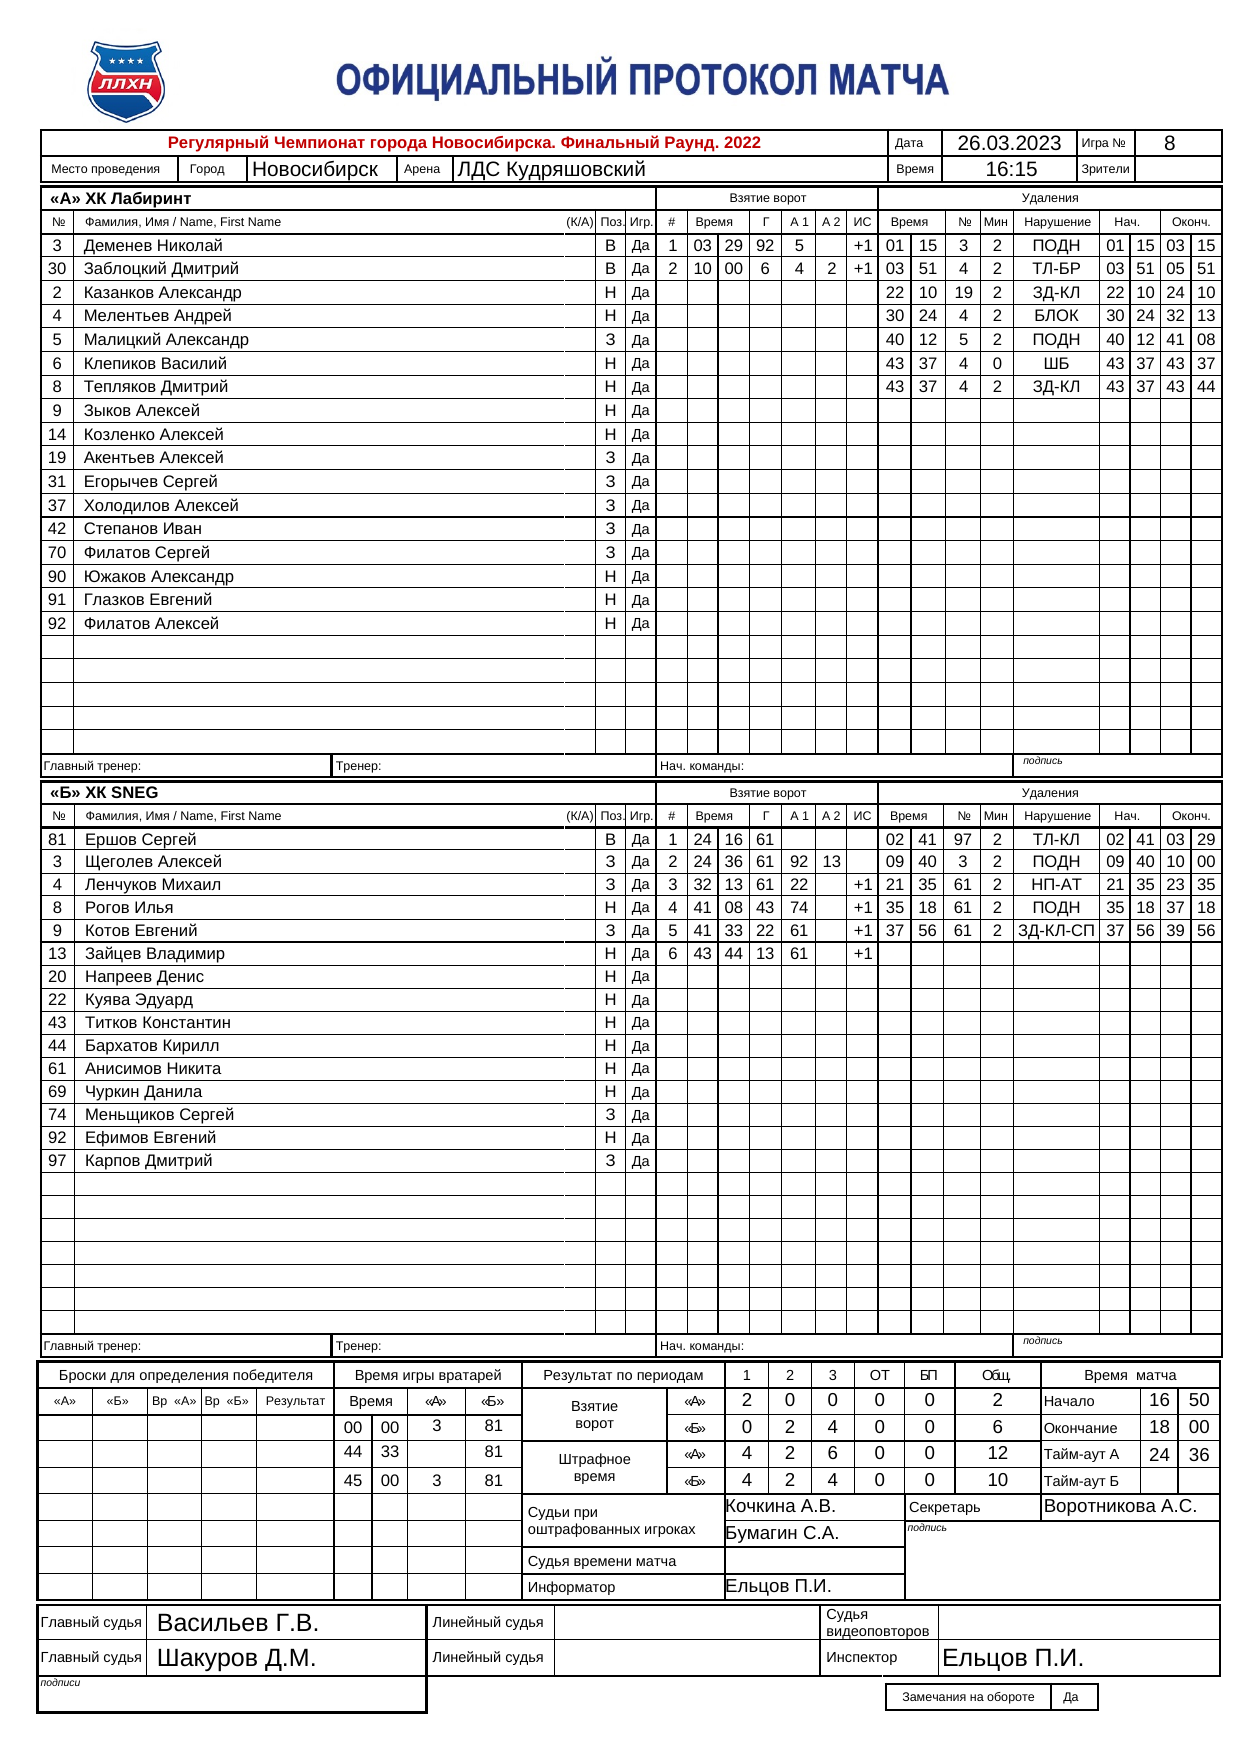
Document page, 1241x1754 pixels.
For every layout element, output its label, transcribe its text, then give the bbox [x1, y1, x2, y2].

table_cell БЛОК [1014, 305, 1099, 327]
table_cell [373, 1494, 407, 1520]
table_cell [657, 518, 687, 540]
table_cell 43 [879, 376, 910, 398]
table_cell [912, 1012, 943, 1033]
table_cell Н [596, 588, 625, 611]
table_cell 2 [981, 874, 1013, 895]
table_cell [657, 1012, 687, 1033]
table_cell [750, 989, 781, 1011]
table_cell [565, 1012, 595, 1033]
table_cell [847, 612, 877, 634]
table_cell [750, 683, 781, 706]
table_cell [782, 518, 815, 540]
table_cell 92 [42, 612, 73, 634]
table_header «А» ХК Лабиринт [42, 188, 655, 209]
table_cell [782, 1150, 815, 1172]
table_cell [39, 1441, 92, 1467]
table_cell 4 [782, 257, 815, 280]
table_cell Ершов Сергей [75, 829, 564, 849]
table_cell [657, 1242, 687, 1264]
table_cell [879, 588, 910, 611]
table_cell ЗД-КЛ [1014, 376, 1099, 398]
table_header Дата [889, 131, 941, 155]
table_cell [912, 1219, 943, 1241]
table_cell Н [596, 399, 625, 422]
table_cell [657, 1219, 687, 1241]
table_cell [1014, 989, 1099, 1011]
table_cell [1192, 1127, 1221, 1149]
table_cell [1192, 1219, 1221, 1241]
table_cell Да [626, 235, 655, 256]
table_cell [1100, 1265, 1129, 1287]
table_cell [879, 446, 910, 469]
table_cell [1100, 943, 1129, 964]
table_cell [750, 328, 781, 351]
table_cell [847, 328, 877, 351]
table_cell [626, 636, 655, 658]
table_cell [946, 518, 980, 540]
table_cell [1131, 1127, 1160, 1149]
table_cell [782, 1265, 815, 1287]
table_cell [981, 1219, 1013, 1241]
table_cell [816, 399, 846, 422]
table_cell [257, 1547, 333, 1573]
table_cell [688, 470, 717, 493]
table_cell [912, 399, 945, 422]
table_cell 44 [42, 1035, 74, 1057]
table_cell [39, 1416, 92, 1440]
table_cell [782, 1196, 815, 1218]
table_cell [1131, 1288, 1160, 1310]
table_cell 35 [912, 874, 943, 895]
table_cell [1161, 636, 1190, 658]
table_cell 19 [42, 446, 73, 469]
table_cell 61 [42, 1058, 74, 1079]
table_cell 3 [42, 235, 73, 256]
table_cell [1100, 399, 1129, 422]
table_cell З [596, 1104, 625, 1126]
table_cell [847, 376, 877, 398]
table_cell [816, 874, 846, 895]
table_cell [42, 1196, 74, 1218]
table_cell [688, 1104, 717, 1126]
table_cell 15 [1192, 235, 1221, 256]
table_cell подпись [1014, 1335, 1221, 1356]
table_cell Главный судья [39, 1640, 146, 1675]
table_cell [912, 588, 945, 611]
table_cell [981, 1265, 1013, 1287]
table_cell 5 [946, 328, 980, 351]
table_cell 10 [956, 1468, 1040, 1493]
table_cell [688, 1150, 717, 1172]
table_cell [688, 1242, 717, 1264]
table_cell Судья времени матча [523, 1548, 724, 1573]
table_cell [1131, 1081, 1160, 1103]
table_cell [946, 659, 980, 682]
table_cell [719, 1288, 749, 1310]
table_cell [428, 1677, 882, 1711]
table_cell 22 [879, 281, 910, 303]
table_cell 03 [688, 235, 717, 256]
table_cell [596, 1242, 625, 1264]
table_cell [1131, 966, 1160, 987]
table_cell [944, 1058, 980, 1079]
table_cell [202, 1574, 256, 1599]
table_cell [782, 446, 815, 469]
table_cell [626, 1288, 655, 1310]
table_header «Б» ХК SNEG [42, 783, 655, 803]
table_cell # [657, 211, 687, 233]
table_cell Да [626, 470, 655, 493]
table_cell Информатор [523, 1575, 724, 1599]
table_cell Да [626, 257, 655, 280]
table_cell Оконч. [1161, 805, 1221, 826]
table_cell [1192, 1058, 1221, 1079]
table_cell 30 [42, 257, 73, 280]
table_cell [1192, 730, 1221, 753]
table_cell Линейный судья [428, 1640, 554, 1675]
table_cell 92 [42, 1127, 74, 1149]
table_cell «А» [668, 1389, 724, 1413]
table_cell 03 [1100, 257, 1129, 280]
table_cell [879, 1104, 910, 1126]
table_cell Н [596, 281, 625, 303]
table_cell [816, 730, 846, 753]
table_cell [750, 494, 781, 516]
table_cell 0 [726, 1415, 768, 1440]
table_cell 0 [905, 1415, 954, 1440]
table_header Взятие ворот [657, 188, 877, 209]
table_cell ИС [847, 805, 877, 826]
table_cell [719, 1081, 749, 1103]
table_cell [1014, 518, 1099, 540]
table_cell [1131, 683, 1160, 706]
table_cell [565, 1127, 595, 1149]
table_cell «Б» [93, 1389, 147, 1413]
table_cell [657, 470, 687, 493]
table_cell 32 [688, 874, 717, 895]
table_cell [657, 446, 687, 469]
table_cell [75, 1265, 564, 1287]
table_cell [657, 1127, 687, 1149]
table_cell [657, 966, 687, 987]
table_cell [946, 399, 980, 422]
table_cell Да [626, 1104, 655, 1126]
table_cell [565, 707, 595, 729]
table_header Результат по периодам [523, 1363, 724, 1387]
table_cell [1131, 707, 1160, 729]
table_cell Рогов Илья [75, 896, 564, 918]
table_cell [1014, 636, 1099, 658]
table_cell [939, 1606, 1219, 1639]
table_cell [816, 541, 846, 564]
table_cell [1192, 541, 1221, 564]
table_cell [1100, 683, 1129, 706]
table_cell [847, 989, 877, 1011]
table_cell [1192, 1242, 1221, 1264]
table_cell [847, 305, 877, 327]
table_cell 10 [912, 281, 945, 303]
table_cell 44 [335, 1441, 371, 1467]
table_cell [946, 446, 980, 469]
table_cell [1014, 423, 1099, 445]
table_cell «Б» [668, 1415, 724, 1440]
table_cell [750, 588, 781, 611]
table_cell [816, 1081, 846, 1103]
table_cell 9 [42, 920, 74, 941]
table_cell [847, 1127, 877, 1149]
table_cell [879, 1058, 910, 1079]
table_cell 21 [879, 874, 910, 895]
table_cell Тренер: [333, 1335, 655, 1356]
table_cell Г [750, 211, 781, 233]
table_cell [782, 683, 815, 706]
table_cell [626, 730, 655, 753]
table_cell [847, 659, 877, 682]
table_cell Нарушение [1014, 211, 1099, 233]
table_cell [555, 1606, 819, 1639]
table_cell 45 [335, 1468, 371, 1493]
table_cell Титков Константин [75, 1012, 564, 1033]
table_cell Нач. команды: [657, 1335, 1012, 1356]
table_cell Казанков Александр [74, 281, 564, 303]
table_cell [1014, 1311, 1099, 1333]
table_cell 32 [1161, 305, 1190, 327]
table_cell Время [879, 211, 945, 233]
table_cell [657, 612, 687, 634]
table_cell [1192, 612, 1221, 634]
table_cell № [42, 805, 74, 826]
table_cell [981, 612, 1013, 634]
table_cell Город [179, 157, 246, 181]
table_cell [879, 1196, 910, 1218]
table_cell В [596, 235, 625, 256]
table_cell А 2 [816, 211, 846, 233]
table_cell 33 [373, 1441, 407, 1467]
table_cell Карпов Дмитрий [75, 1150, 564, 1172]
table_cell 69 [42, 1081, 74, 1103]
table_cell [879, 659, 910, 682]
table_cell [1014, 470, 1099, 493]
table_cell Степанов Иван [74, 518, 564, 540]
table_cell 01 [1100, 235, 1129, 256]
table_cell Васильев Г.В. [147, 1606, 425, 1639]
table_cell [719, 423, 749, 445]
table_cell [1131, 1265, 1160, 1287]
table_cell [42, 636, 73, 658]
table_cell [1192, 470, 1221, 493]
table_cell [1131, 636, 1160, 658]
table_cell +1 [847, 896, 877, 918]
table_cell З [596, 541, 625, 564]
table_cell 18 [1141, 1415, 1177, 1440]
table_cell [1100, 1058, 1129, 1079]
table_cell [466, 1574, 521, 1599]
table_cell 43 [1161, 376, 1190, 398]
table_cell [912, 1127, 943, 1149]
table_cell [626, 659, 655, 682]
table_cell [688, 305, 717, 327]
table_cell [1192, 423, 1221, 445]
table_cell Шакуров Д.М. [147, 1640, 425, 1675]
table_cell 61 [782, 943, 815, 964]
table_cell 40 [879, 328, 910, 351]
table_cell [750, 1242, 781, 1264]
table_cell Игр. [626, 805, 655, 826]
table_cell [688, 588, 717, 611]
table_cell [657, 541, 687, 564]
table_cell [782, 328, 815, 351]
table_cell [1100, 518, 1129, 540]
table_cell [657, 328, 687, 351]
table_cell [1161, 518, 1190, 540]
table_cell [42, 730, 73, 753]
table_cell [408, 1441, 465, 1467]
table_cell ШБ [1014, 352, 1099, 374]
table_cell [1131, 943, 1160, 964]
table_cell [719, 399, 749, 422]
table_cell [912, 636, 945, 658]
table_cell [75, 1288, 564, 1310]
table_cell [1192, 683, 1221, 706]
table_cell [750, 423, 781, 445]
table_cell [657, 1081, 687, 1103]
table_cell 16:15 [943, 157, 1076, 181]
table_cell [816, 659, 846, 682]
table_cell 56 [912, 920, 943, 941]
table_cell [1100, 494, 1129, 516]
table_cell [816, 1173, 846, 1195]
table_cell [1131, 1104, 1160, 1126]
table_cell «А» [408, 1389, 465, 1413]
table_cell [688, 1035, 717, 1057]
table_cell [1014, 612, 1099, 634]
table_cell Глазков Евгений [74, 588, 564, 611]
table_cell [782, 423, 815, 445]
table_cell 01 [879, 235, 910, 256]
table_cell ПОДН [1014, 850, 1099, 872]
table_cell [912, 1173, 943, 1195]
table_cell [1161, 541, 1190, 564]
table_cell 41 [912, 829, 943, 849]
table_header Броски для определения победителя [39, 1363, 333, 1387]
table_cell 2 [981, 850, 1013, 872]
table_cell [74, 636, 564, 658]
table_cell 36 [1179, 1441, 1219, 1467]
table_cell Да [626, 423, 655, 445]
table_cell [688, 565, 717, 587]
table_cell Секретарь [906, 1495, 1040, 1520]
table_cell 0 [905, 1389, 954, 1413]
table_cell 44 [719, 943, 749, 964]
table_cell [1014, 730, 1099, 753]
table_cell [565, 1035, 595, 1057]
table_cell [912, 1058, 943, 1079]
table_cell 4 [946, 376, 980, 398]
table_cell [912, 1242, 943, 1264]
table_cell Да [626, 352, 655, 374]
table_cell [816, 683, 846, 706]
table_cell [750, 1104, 781, 1126]
table_cell [847, 1150, 877, 1172]
table_cell [1161, 966, 1190, 987]
table_cell [750, 1127, 781, 1149]
table_cell [565, 399, 595, 422]
table_cell [565, 1288, 595, 1310]
table_cell А 2 [816, 805, 846, 826]
table_cell 36 [719, 850, 749, 872]
table_cell [1161, 730, 1190, 753]
table_cell Да [626, 446, 655, 469]
table_cell [816, 989, 846, 1011]
table_cell Игр. [626, 211, 655, 233]
table_cell [565, 683, 595, 706]
table_cell [626, 683, 655, 706]
table_cell Да [626, 518, 655, 540]
table_cell [981, 966, 1013, 987]
table_cell 2 [956, 1389, 1040, 1413]
table_cell [719, 470, 749, 493]
table_cell [1100, 989, 1129, 1011]
table_cell [847, 541, 877, 564]
table_cell [847, 730, 877, 753]
table_cell 56 [1192, 920, 1221, 941]
table_cell [879, 966, 910, 987]
table_cell [750, 1196, 781, 1218]
table_cell [912, 518, 945, 540]
table_cell +1 [847, 257, 877, 280]
table_cell +1 [847, 920, 877, 941]
table_cell [944, 1012, 980, 1033]
table_cell [981, 1311, 1013, 1333]
table_cell Филатов Сергей [74, 541, 564, 564]
table_cell «А» [668, 1442, 724, 1467]
table_cell 81 [466, 1441, 521, 1467]
table_cell [750, 707, 781, 729]
table_cell З [596, 328, 625, 351]
table_cell [879, 1012, 910, 1033]
table_cell З [596, 1150, 625, 1172]
table_cell [719, 1104, 749, 1126]
table_cell [719, 730, 749, 753]
table_cell НП-АТ [1014, 874, 1099, 895]
table_cell 08 [1192, 328, 1221, 351]
table_cell [1192, 707, 1221, 729]
table_cell [981, 541, 1013, 564]
table_cell 29 [719, 235, 749, 256]
table_cell [657, 1311, 687, 1333]
table_cell 5 [42, 328, 73, 351]
table_cell 43 [879, 352, 910, 374]
table_cell 61 [944, 920, 980, 941]
table_cell [782, 1127, 815, 1149]
table_cell 23 [1161, 874, 1190, 895]
table_header Удаления [879, 188, 1221, 209]
table_cell [257, 1521, 333, 1546]
table_cell [847, 850, 877, 872]
table_cell ТЛ-КЛ [1014, 829, 1099, 849]
table_cell [1014, 1173, 1099, 1195]
table_cell [1131, 588, 1160, 611]
table_cell Н [596, 565, 625, 587]
table_cell 61 [750, 874, 781, 895]
table_cell [912, 707, 945, 729]
table_cell [719, 328, 749, 351]
table_cell [750, 399, 781, 422]
table_cell [1161, 446, 1190, 469]
table_cell [1161, 1058, 1190, 1079]
table_cell [565, 518, 595, 540]
table_cell [816, 1104, 846, 1126]
table_cell [1014, 1242, 1099, 1264]
table_cell 61 [944, 896, 980, 918]
table_cell 0 [855, 1415, 904, 1440]
table_cell 00 [373, 1468, 407, 1493]
table_cell [688, 399, 717, 422]
table_cell [944, 1196, 980, 1218]
table_cell 6 [657, 943, 687, 964]
table_cell Меньщиков Сергей [75, 1104, 564, 1126]
table_cell [93, 1441, 147, 1467]
table_cell [565, 966, 595, 987]
table_cell 20 [42, 966, 74, 987]
table_cell 24 [1141, 1441, 1177, 1467]
table_header БП [905, 1363, 954, 1387]
table_cell 3 [408, 1468, 465, 1493]
table_cell [1131, 423, 1160, 445]
table_cell [719, 1265, 749, 1287]
table_cell [1014, 446, 1099, 469]
table_cell [1161, 1265, 1190, 1287]
table_cell [1192, 494, 1221, 516]
table_cell [981, 1104, 1013, 1126]
table_cell 6 [956, 1415, 1040, 1440]
table_cell 31 [42, 470, 73, 493]
table_cell Котов Евгений [75, 920, 564, 941]
table_cell [944, 1311, 980, 1333]
table_cell 6 [812, 1442, 854, 1467]
table_cell [782, 281, 815, 303]
table_cell З [596, 494, 625, 516]
table_cell [782, 612, 815, 634]
table_cell [782, 966, 815, 987]
table_cell [750, 1311, 781, 1333]
table_cell 61 [782, 920, 815, 941]
table_cell [202, 1441, 256, 1467]
table_cell [148, 1521, 201, 1546]
table_cell 9 [42, 399, 73, 422]
table_cell [719, 683, 749, 706]
table_cell 18 [1192, 896, 1221, 918]
table_cell [946, 588, 980, 611]
table_cell Да [626, 541, 655, 564]
table_cell [879, 1081, 910, 1103]
table_cell [782, 1035, 815, 1057]
table_cell [750, 1288, 781, 1310]
table_cell Да [626, 896, 655, 918]
table_cell 21 [1100, 874, 1129, 895]
table_header 3 [812, 1363, 854, 1387]
table_cell 00 [719, 257, 749, 280]
table_cell 2 [981, 829, 1013, 849]
table_cell 22 [1100, 281, 1129, 303]
table_cell [981, 1173, 1013, 1195]
table_cell [39, 1547, 92, 1573]
table_cell 3 [408, 1416, 465, 1440]
table_cell [1192, 1081, 1221, 1103]
table_cell 2 [726, 1389, 768, 1413]
table_cell Да [626, 966, 655, 987]
table_cell [719, 305, 749, 327]
table_cell [93, 1547, 147, 1573]
table_cell [981, 518, 1013, 540]
table_cell Н [596, 1127, 625, 1149]
table_cell Г [750, 805, 781, 826]
table_cell (К/А) [565, 805, 595, 826]
table_cell [946, 730, 980, 753]
table_cell Вр «Б» [202, 1389, 256, 1413]
table_cell [1161, 470, 1190, 493]
table_cell [816, 636, 846, 658]
table_cell [596, 683, 625, 706]
table_cell [1161, 1196, 1190, 1218]
table_cell [565, 446, 595, 469]
table_cell [981, 1288, 1013, 1310]
table_cell [1014, 1265, 1099, 1287]
table_cell № [42, 211, 73, 233]
table_cell Заблоцкий Дмитрий [74, 257, 564, 280]
table_cell А 1 [782, 211, 815, 233]
table_cell [816, 612, 846, 634]
table_cell [408, 1494, 465, 1520]
table_cell [944, 989, 980, 1011]
table_cell 1 [657, 235, 687, 256]
table_cell [1014, 1081, 1099, 1103]
table_cell [879, 612, 910, 634]
table_header 26.03.2023 [943, 131, 1076, 155]
table_cell 19 [946, 281, 980, 303]
table_cell Н [596, 966, 625, 987]
table_cell [1131, 1150, 1160, 1172]
table_cell Да [626, 376, 655, 398]
table_cell 0 [855, 1468, 904, 1493]
table_cell [74, 683, 564, 706]
table_cell Тайм-аут А [1042, 1441, 1140, 1467]
table_cell [93, 1521, 147, 1546]
table_cell Тайм-аут Б [1042, 1468, 1140, 1493]
table_cell [847, 588, 877, 611]
table_cell [1136, 157, 1221, 181]
table_cell [1014, 1150, 1099, 1172]
table_cell Деменев Николай [74, 235, 564, 256]
table_cell [782, 1242, 815, 1264]
table_cell Линейный судья [428, 1606, 554, 1639]
table_cell [782, 707, 815, 729]
table_cell [879, 423, 910, 445]
table_cell 16 [1141, 1389, 1177, 1413]
table_cell [750, 518, 781, 540]
table_cell [912, 612, 945, 634]
table_cell [816, 966, 846, 987]
table_cell [1131, 659, 1160, 682]
table_cell [1131, 494, 1160, 516]
table_cell [93, 1494, 147, 1520]
table_cell 41 [688, 896, 717, 918]
table_cell [1100, 1081, 1129, 1103]
table_cell Н [596, 612, 625, 634]
table_cell 4 [946, 305, 980, 327]
table_cell [657, 659, 687, 682]
table_cell [981, 470, 1013, 493]
table_cell 4 [726, 1468, 768, 1493]
table_cell [1014, 659, 1099, 682]
table_cell [565, 1311, 595, 1333]
table_cell [657, 1288, 687, 1310]
table_cell [782, 494, 815, 516]
table_cell [912, 541, 945, 564]
table_cell [847, 829, 877, 849]
table_cell [74, 730, 564, 753]
table_cell [1192, 966, 1221, 987]
table_cell [565, 829, 595, 849]
table_cell [1161, 565, 1190, 587]
table_cell Да [626, 565, 655, 587]
table_cell [596, 730, 625, 753]
table_cell [946, 636, 980, 658]
table_cell Ефимов Евгений [75, 1127, 564, 1149]
table_cell 41 [1161, 328, 1190, 351]
table_cell подпись [906, 1522, 1219, 1599]
table_cell [944, 1288, 980, 1310]
table_cell [981, 707, 1013, 729]
table_cell [847, 1012, 877, 1033]
table_cell [1131, 399, 1160, 422]
table_cell [1192, 1173, 1221, 1195]
table_cell [565, 1081, 595, 1103]
table_cell Малицкий Александр [74, 328, 564, 351]
table_cell [944, 1242, 980, 1264]
table_cell [1192, 659, 1221, 682]
table_cell [1131, 1219, 1160, 1241]
table_cell [565, 494, 595, 516]
table_cell [816, 1311, 846, 1333]
table_cell [782, 399, 815, 422]
table_cell 43 [42, 1012, 74, 1033]
table_cell З [596, 920, 625, 941]
table_cell [719, 1242, 749, 1264]
table_cell [750, 1058, 781, 1079]
table_cell [847, 399, 877, 422]
table_cell [816, 281, 846, 303]
table_cell [719, 1219, 749, 1241]
table_cell [1192, 446, 1221, 469]
table_cell [1161, 1219, 1190, 1241]
table_cell ИС [847, 211, 877, 233]
table_cell [719, 1311, 749, 1333]
table_cell [657, 423, 687, 445]
table_cell [202, 1416, 256, 1440]
table_cell 5 [657, 920, 687, 941]
table_cell [816, 423, 846, 445]
table_cell [912, 470, 945, 493]
table_cell 43 [1100, 376, 1129, 398]
table_cell 43 [750, 896, 781, 918]
table_cell [1100, 470, 1129, 493]
table_cell Место проведения [42, 157, 177, 181]
table_cell ПОДН [1014, 235, 1099, 256]
table_cell 2 [981, 920, 1013, 941]
table_cell Да [626, 1035, 655, 1057]
table_cell 50 [1179, 1389, 1219, 1413]
table_cell [847, 707, 877, 729]
table_header 1 [726, 1363, 768, 1387]
table_cell [1131, 1196, 1160, 1218]
table_cell Время [688, 805, 749, 826]
table_cell Да [626, 874, 655, 895]
table_cell [879, 470, 910, 493]
table_cell Ленчуков Михаил [75, 874, 564, 895]
table_cell [657, 1035, 687, 1057]
table_cell [1100, 966, 1129, 987]
table_cell ТЛ-БР [1014, 257, 1099, 280]
table_cell [981, 1035, 1013, 1057]
table_cell [719, 1012, 749, 1033]
table_cell 1 [657, 829, 687, 849]
table_cell [626, 707, 655, 729]
table_cell 40 [1131, 850, 1160, 872]
table_cell [596, 1288, 625, 1310]
table_cell [1100, 636, 1129, 658]
table_cell [946, 470, 980, 493]
table_cell 4 [946, 257, 980, 280]
table_cell [879, 1127, 910, 1149]
table_cell [1100, 1242, 1129, 1264]
table_cell [1131, 541, 1160, 564]
table_cell 15 [1131, 235, 1160, 256]
table_cell [879, 683, 910, 706]
table_cell [688, 683, 717, 706]
table_cell [42, 1242, 74, 1264]
table_cell [879, 1288, 910, 1310]
table_cell [879, 1242, 910, 1264]
table_cell Егорычев Сергей [74, 470, 564, 493]
table_cell [719, 1127, 749, 1149]
table_cell Кочкина А.В. [726, 1495, 904, 1520]
table_cell [657, 1196, 687, 1218]
table_cell [335, 1574, 371, 1599]
table_cell [981, 730, 1013, 753]
table_cell [1161, 1173, 1190, 1195]
table_cell [688, 376, 717, 398]
table_cell Фамилия, Имя / Name, First Name [74, 211, 565, 233]
table_cell [1161, 1127, 1190, 1149]
table_cell [657, 376, 687, 398]
table_cell 51 [912, 257, 945, 280]
table_cell 2 [981, 328, 1013, 351]
table_cell [879, 565, 910, 587]
table_header ОТ [855, 1363, 904, 1387]
table_cell [782, 1012, 815, 1033]
table_cell Поз. [596, 805, 625, 826]
table_cell З [596, 874, 625, 895]
table_cell Бархатов Кирилл [75, 1035, 564, 1057]
table_cell «А» [39, 1389, 92, 1413]
table_header Да [1052, 1685, 1097, 1709]
table_cell Взятие ворот [523, 1389, 666, 1440]
table_cell [847, 423, 877, 445]
table_cell [981, 1150, 1013, 1172]
table_cell Н [596, 896, 625, 918]
table_cell 3 [946, 235, 980, 256]
table_cell [1192, 1311, 1221, 1333]
table_cell [688, 1196, 717, 1218]
table_cell [626, 1242, 655, 1264]
table_cell [1014, 1058, 1099, 1079]
table_header Замечания на обороте [887, 1685, 1050, 1709]
table_cell [847, 1173, 877, 1195]
table_cell Н [596, 989, 625, 1011]
table_cell +1 [847, 874, 877, 895]
table_cell Фамилия, Имя / Name, First Name [75, 805, 565, 826]
table_cell 40 [1100, 328, 1129, 351]
table_cell [565, 470, 595, 493]
table_cell 10 [1131, 281, 1160, 303]
table_cell В [596, 829, 625, 849]
table_cell [944, 1104, 980, 1126]
table_cell Зыков Алексей [74, 399, 564, 422]
table_cell [879, 1311, 910, 1333]
table_cell [555, 1640, 819, 1675]
table_cell 2 [981, 376, 1013, 398]
table_cell 43 [688, 943, 717, 964]
table_cell 00 [1192, 850, 1221, 872]
table_cell Н [596, 376, 625, 398]
table_cell [1192, 943, 1221, 964]
picture [5, 28, 1179, 129]
table_cell [847, 1196, 877, 1218]
table_cell [944, 1081, 980, 1103]
table_cell [93, 1416, 147, 1440]
table_cell 41 [688, 920, 717, 941]
table_cell [816, 707, 846, 729]
table_cell [565, 1150, 595, 1172]
table_cell 2 [981, 305, 1013, 327]
table_cell [75, 1196, 564, 1218]
table_cell 30 [879, 305, 910, 327]
table_cell [816, 896, 846, 918]
table_cell 24 [1161, 281, 1190, 303]
table_cell [750, 612, 781, 634]
table_cell Нач. [1100, 211, 1160, 233]
table_cell [912, 989, 943, 1011]
table_cell [912, 565, 945, 587]
table_cell 4 [946, 352, 980, 374]
table_cell [981, 683, 1013, 706]
table_cell 03 [1161, 829, 1190, 849]
table_cell [782, 1104, 815, 1126]
table_cell [816, 305, 846, 327]
table_cell 39 [1161, 920, 1190, 941]
table_cell [879, 541, 910, 564]
table_cell [596, 1219, 625, 1241]
table_cell [847, 1242, 877, 1264]
table_cell [1131, 730, 1160, 753]
table_cell [912, 1196, 943, 1218]
table_cell Арена [398, 157, 452, 181]
table_cell [565, 235, 595, 256]
table_cell [782, 636, 815, 658]
table_cell [1100, 730, 1129, 753]
table_cell [626, 1311, 655, 1333]
table_cell Да [626, 829, 655, 849]
table_header 2 [769, 1363, 811, 1387]
table_cell [657, 636, 687, 658]
table_cell 8 [42, 376, 73, 398]
table_cell [816, 1127, 846, 1149]
table_cell [565, 896, 595, 918]
table_cell [1161, 989, 1190, 1011]
table_cell 8 [42, 896, 74, 918]
table_cell 12 [1131, 328, 1160, 351]
table_header 8 [1136, 131, 1221, 155]
table_cell +1 [847, 235, 877, 256]
table_cell [1161, 943, 1190, 964]
table_cell Да [626, 1058, 655, 1079]
table_header Удаления [879, 783, 1221, 803]
table_cell 97 [944, 829, 980, 849]
table_cell [782, 305, 815, 327]
table_cell 24 [688, 850, 717, 872]
table_cell [1131, 1012, 1160, 1033]
table_cell 37 [1131, 376, 1160, 398]
table_cell [596, 636, 625, 658]
table_cell [565, 328, 595, 351]
table_cell [42, 659, 73, 682]
table_cell Щеголев Алексей [75, 850, 564, 872]
table_cell 02 [879, 829, 910, 849]
table_cell [1161, 659, 1190, 682]
table_cell [816, 829, 846, 849]
table_cell [1192, 518, 1221, 540]
table_cell Анисимов Никита [75, 1058, 564, 1079]
table_cell [847, 446, 877, 469]
table_cell [148, 1547, 201, 1573]
table_cell [981, 1242, 1013, 1264]
table_cell [879, 494, 910, 516]
table_cell [1161, 1311, 1190, 1333]
table_cell Воротникова А.С. [1042, 1495, 1219, 1520]
table_cell [1131, 470, 1160, 493]
table_cell [408, 1574, 465, 1599]
table_cell [1014, 966, 1099, 987]
table_cell [335, 1547, 371, 1573]
table_cell [782, 659, 815, 682]
table_cell Главный судья [39, 1606, 146, 1639]
table_cell 3 [657, 874, 687, 895]
table_cell Зрители [1078, 157, 1134, 181]
table_cell [816, 1242, 846, 1264]
table_cell [42, 683, 73, 706]
table_cell 0 [855, 1442, 904, 1467]
table_cell [202, 1521, 256, 1546]
table_cell 37 [1192, 352, 1221, 374]
table_cell [719, 612, 749, 634]
table_cell Вр «А» [148, 1389, 201, 1413]
table_cell 33 [719, 920, 749, 941]
table_cell Нач. команды: [657, 755, 1012, 776]
table_cell [782, 829, 815, 849]
table_cell [1161, 1288, 1190, 1310]
table_cell [1131, 989, 1160, 1011]
table_cell [42, 1288, 74, 1310]
table_cell Нарушение [1014, 805, 1099, 826]
table_cell [657, 1150, 687, 1172]
table_cell [688, 1311, 717, 1333]
table_cell [782, 989, 815, 1011]
table_cell [657, 399, 687, 422]
table_cell [1014, 565, 1099, 587]
table_cell 42 [42, 518, 73, 540]
table_cell [1100, 659, 1129, 682]
table_cell Да [626, 328, 655, 351]
table_cell [981, 1058, 1013, 1079]
table_cell [688, 541, 717, 564]
table_cell [912, 966, 943, 987]
table_cell [688, 1127, 717, 1149]
table_cell [657, 730, 687, 753]
table_cell 13 [1192, 305, 1221, 327]
table_cell [1131, 1035, 1160, 1057]
table_cell ПОДН [1014, 896, 1099, 918]
table_cell [1014, 588, 1099, 611]
table_cell Судьи при оштрафованных игроках [523, 1495, 724, 1546]
table_cell [879, 1173, 910, 1195]
table_cell 30 [1100, 305, 1129, 327]
table_cell 10 [688, 257, 717, 280]
table_cell [688, 1058, 717, 1079]
table_cell [750, 636, 781, 658]
table_cell 2 [981, 257, 1013, 280]
table_cell [565, 943, 595, 964]
table_cell 13 [42, 943, 74, 964]
table_cell 2 [981, 281, 1013, 303]
table_cell [1131, 1173, 1160, 1195]
table_cell 5 [782, 235, 815, 256]
table_cell [1100, 707, 1129, 729]
table_cell [1192, 1196, 1221, 1218]
table_cell [981, 399, 1013, 422]
table_cell [565, 423, 595, 445]
table_cell Главный тренер: [42, 755, 330, 776]
table_cell [981, 423, 1013, 445]
table_cell Ельцов П.И. [939, 1640, 1219, 1675]
table_cell [257, 1468, 333, 1493]
table_cell [1100, 588, 1129, 611]
table_cell [719, 1196, 749, 1218]
table_cell [944, 1127, 980, 1149]
table_cell 4 [726, 1442, 768, 1467]
table_cell [816, 494, 846, 516]
table_cell [782, 1081, 815, 1103]
table_cell 2 [981, 235, 1013, 256]
table_cell 12 [956, 1442, 1040, 1467]
table_cell Поз. [596, 211, 625, 233]
table_cell [879, 399, 910, 422]
table_cell [202, 1468, 256, 1493]
table_cell «Б » [466, 1389, 521, 1413]
table_cell [782, 1311, 815, 1333]
table_cell 37 [912, 376, 945, 398]
table_cell [981, 446, 1013, 469]
table_cell [1014, 1196, 1099, 1218]
table_cell [626, 1265, 655, 1287]
table_cell [944, 1173, 980, 1195]
table_cell [565, 588, 595, 611]
table_cell Тренер: [333, 755, 655, 776]
table_cell [565, 636, 595, 658]
table_cell 2 [657, 850, 687, 872]
table_cell Да [626, 305, 655, 327]
table_cell [1100, 1288, 1129, 1310]
table_cell [750, 1081, 781, 1103]
table_cell 81 [466, 1416, 521, 1440]
table_cell [688, 446, 717, 469]
table_cell [75, 1173, 564, 1195]
table_cell [565, 1265, 595, 1287]
table_cell [912, 1150, 943, 1172]
table_cell 22 [782, 874, 815, 895]
table_cell [657, 989, 687, 1011]
table_cell 90 [42, 565, 73, 587]
table_cell Ельцов П.И. [726, 1575, 904, 1599]
table_cell 56 [1131, 920, 1160, 941]
table_cell Да [626, 1081, 655, 1103]
table_cell Начало [1042, 1389, 1140, 1413]
table_cell [944, 1219, 980, 1241]
table_cell [816, 328, 846, 351]
table_header Время матча [1042, 1363, 1219, 1387]
table_cell [912, 1081, 943, 1103]
table_cell [879, 943, 910, 964]
table_cell Судья видеоповторов [821, 1606, 938, 1639]
table_cell 37 [879, 920, 910, 941]
table_cell [944, 1265, 980, 1287]
table_cell 03 [879, 257, 910, 280]
table_cell [688, 328, 717, 351]
table_cell [719, 541, 749, 564]
table_cell [879, 707, 910, 729]
table_cell [847, 518, 877, 540]
table_cell [847, 1058, 877, 1079]
table_cell [1100, 1311, 1129, 1333]
table_cell [816, 1150, 846, 1172]
table_cell [816, 588, 846, 611]
table_cell 2 [657, 257, 687, 280]
table_cell [565, 920, 595, 941]
table_cell Да [626, 1127, 655, 1149]
table_cell 0 [855, 1389, 904, 1413]
table_cell (К/А) [565, 211, 595, 233]
table_cell [816, 1219, 846, 1241]
table_cell 2 [769, 1415, 811, 1440]
table_cell [466, 1547, 521, 1573]
table_cell [847, 636, 877, 658]
table_cell [981, 588, 1013, 611]
table_cell [1161, 612, 1190, 634]
table_cell № [944, 805, 980, 826]
table_cell [782, 1219, 815, 1241]
table_cell 37 [1131, 352, 1160, 374]
table_cell подпись [1014, 755, 1221, 776]
table_cell [688, 1219, 717, 1241]
table_cell [719, 659, 749, 682]
table_cell 4 [42, 874, 74, 895]
table_cell [688, 707, 717, 729]
table_cell [944, 966, 980, 987]
table_cell [596, 707, 625, 729]
table_cell [750, 565, 781, 587]
table_cell [373, 1521, 407, 1546]
table_cell [373, 1574, 407, 1599]
table_cell [719, 376, 749, 398]
table_cell [912, 659, 945, 682]
table_cell [879, 636, 910, 658]
table_header Игра № [1078, 131, 1134, 155]
table_cell З [596, 446, 625, 469]
table_cell [816, 235, 846, 256]
table_cell [883, 1677, 1220, 1681]
table_cell [39, 1574, 92, 1599]
table_cell [1014, 1127, 1099, 1149]
table_cell [565, 257, 595, 280]
table_cell [816, 1058, 846, 1079]
table_cell [719, 1150, 749, 1172]
table_cell 43 [1161, 352, 1190, 374]
table_cell [42, 1173, 74, 1195]
table_cell [657, 588, 687, 611]
table_cell [1100, 1035, 1129, 1057]
table_cell [688, 518, 717, 540]
table_cell [912, 1288, 943, 1310]
table_cell [1099, 1682, 1220, 1711]
table_cell [1131, 518, 1160, 540]
table_cell «Б» [668, 1468, 724, 1493]
table_cell [408, 1547, 465, 1573]
table_cell Да [626, 399, 655, 422]
table_cell 37 [1161, 896, 1190, 918]
table_cell [74, 707, 564, 729]
table_header Общ. [956, 1363, 1040, 1387]
table_cell Новосибирск [248, 157, 396, 181]
table_cell 92 [782, 850, 815, 872]
table_cell [657, 683, 687, 706]
table_cell [879, 989, 910, 1011]
table_cell [148, 1416, 201, 1440]
table_cell Да [626, 1012, 655, 1033]
table_cell Н [596, 1081, 625, 1103]
table_cell [335, 1494, 371, 1520]
table_cell [981, 1081, 1013, 1103]
table_cell 6 [750, 257, 781, 280]
table_cell 08 [719, 896, 749, 918]
table_cell [726, 1548, 904, 1573]
table_cell [688, 989, 717, 1011]
table_cell Н [596, 1035, 625, 1057]
table_cell 16 [719, 829, 749, 849]
table_cell Акентьев Алексей [74, 446, 564, 469]
table_cell 74 [782, 896, 815, 918]
table_cell [816, 446, 846, 469]
table_cell [750, 1012, 781, 1033]
table_cell [1131, 1311, 1160, 1333]
table_cell [74, 659, 564, 682]
table_cell 15 [912, 235, 945, 256]
table_cell [408, 1521, 465, 1546]
table_cell [565, 659, 595, 682]
table_cell [946, 612, 980, 634]
table_cell 09 [879, 850, 910, 872]
table_cell [719, 352, 749, 374]
table_cell [257, 1574, 333, 1599]
table_cell [750, 281, 781, 303]
table_cell [657, 494, 687, 516]
table_cell [148, 1441, 201, 1467]
table_cell [912, 494, 945, 516]
table_cell [816, 376, 846, 398]
table_header Взятие ворот [657, 783, 877, 803]
table_cell 37 [1100, 920, 1129, 941]
table_cell [596, 659, 625, 682]
table_cell [565, 874, 595, 895]
table_cell [688, 612, 717, 634]
table_cell [626, 1196, 655, 1218]
table_cell З [596, 470, 625, 493]
table_cell 2 [981, 896, 1013, 918]
table_cell [750, 966, 781, 987]
table_cell Да [626, 989, 655, 1011]
table_cell [657, 707, 687, 729]
table_cell [816, 1196, 846, 1218]
table_cell [657, 1104, 687, 1126]
table_cell [1014, 683, 1099, 706]
table_cell [39, 1521, 92, 1546]
table_cell Куява Эдуард [75, 989, 564, 1011]
table_cell [981, 1012, 1013, 1033]
table_cell [688, 352, 717, 374]
table_cell [1161, 1104, 1190, 1126]
table_cell Клепиков Василий [74, 352, 564, 374]
table_cell В [596, 257, 625, 280]
table_cell Инспектор [821, 1640, 938, 1675]
table_cell [782, 541, 815, 564]
table_cell [565, 1219, 595, 1241]
table_cell 37 [42, 494, 73, 516]
table_cell [719, 1058, 749, 1079]
table_cell [1161, 1035, 1190, 1057]
table_cell [596, 1265, 625, 1287]
table_cell 2 [769, 1442, 811, 1467]
table_cell [981, 1127, 1013, 1149]
table_cell [1100, 541, 1129, 564]
table_cell [93, 1468, 147, 1493]
table_cell 35 [879, 896, 910, 918]
table_cell [750, 470, 781, 493]
table_cell 0 [769, 1389, 811, 1413]
table_cell [782, 1173, 815, 1195]
table_cell [847, 1035, 877, 1057]
table_cell [912, 1311, 943, 1333]
table_cell Н [596, 1012, 625, 1033]
table_cell [202, 1547, 256, 1573]
table_cell [565, 1104, 595, 1126]
table_cell 51 [1131, 257, 1160, 280]
table_cell [1100, 423, 1129, 445]
table_cell +1 [847, 943, 877, 964]
table_cell 2 [816, 257, 846, 280]
table_cell подписи [39, 1677, 425, 1711]
table_cell [1131, 446, 1160, 469]
table_cell [1161, 423, 1190, 445]
table_cell 10 [1192, 281, 1221, 303]
table_cell [1100, 1127, 1129, 1149]
table_cell [1161, 1242, 1190, 1264]
table_cell [565, 1058, 595, 1079]
table_cell [944, 1150, 980, 1172]
table_cell [816, 470, 846, 493]
table_cell 14 [42, 423, 73, 445]
table_cell [42, 1311, 74, 1333]
table_cell [912, 730, 945, 753]
table_cell 0 [905, 1442, 954, 1467]
table_cell [847, 1265, 877, 1287]
table_cell [688, 281, 717, 303]
table_cell [946, 683, 980, 706]
table_cell [596, 1196, 625, 1218]
table_cell Н [596, 352, 625, 374]
table_cell [565, 565, 595, 587]
table_cell [565, 850, 595, 872]
table_cell [719, 1035, 749, 1057]
table_cell [1161, 399, 1190, 422]
table_cell [148, 1574, 201, 1599]
table_cell [1100, 1150, 1129, 1172]
table_cell [688, 1081, 717, 1103]
table_cell [688, 636, 717, 658]
table_cell ЛДС Кудряшовский [454, 157, 887, 181]
table_cell Да [626, 612, 655, 634]
table_cell [847, 1104, 877, 1126]
table_cell [719, 989, 749, 1011]
table_cell [75, 1242, 564, 1264]
table_cell [912, 1265, 943, 1287]
table_cell [1192, 1012, 1221, 1033]
table_cell Н [596, 305, 625, 327]
table_cell [657, 1265, 687, 1287]
table_cell Нач. [1100, 805, 1160, 826]
table_cell Чуркин Данила [75, 1081, 564, 1103]
table_cell 74 [42, 1104, 74, 1126]
table_cell [719, 446, 749, 469]
table_cell А 1 [782, 805, 815, 826]
table_cell [1161, 707, 1190, 729]
table_cell 70 [42, 541, 73, 564]
table_cell [1131, 612, 1160, 634]
table_cell [1100, 1196, 1129, 1218]
table_cell [719, 707, 749, 729]
table_cell 24 [912, 305, 945, 327]
table_cell [981, 659, 1013, 682]
table_cell [912, 683, 945, 706]
table_cell [596, 1173, 625, 1195]
table_cell Мин [981, 211, 1013, 233]
table_cell [1100, 446, 1129, 469]
table_cell Время [889, 157, 941, 181]
table_cell [782, 1058, 815, 1079]
table_cell 3 [944, 850, 980, 872]
table_cell 35 [1192, 874, 1221, 895]
table_cell [688, 966, 717, 987]
table_cell ЗД-КЛ-СП [1014, 920, 1099, 941]
table_cell [816, 1265, 846, 1287]
table_cell [1161, 683, 1190, 706]
table_cell [879, 730, 910, 753]
table_cell [912, 1035, 943, 1057]
table_cell [75, 1311, 564, 1333]
table_cell 03 [1161, 235, 1190, 256]
table_cell [946, 707, 980, 729]
table_cell [782, 565, 815, 587]
table_cell № [946, 211, 980, 233]
table_cell [1161, 494, 1190, 516]
table_cell [1100, 1104, 1129, 1126]
table_cell [816, 565, 846, 587]
table_cell 2 [769, 1468, 811, 1493]
table_cell Да [626, 494, 655, 516]
table_cell 61 [750, 829, 781, 849]
table_cell [335, 1521, 371, 1546]
table_cell Тепляков Дмитрий [74, 376, 564, 398]
table_cell 4 [812, 1415, 854, 1440]
table_cell Да [626, 920, 655, 941]
table_cell [1131, 1058, 1160, 1079]
table_cell [816, 920, 846, 941]
table_cell [373, 1547, 407, 1573]
table_cell 4 [657, 896, 687, 918]
table_cell [719, 494, 749, 516]
table_cell [257, 1441, 333, 1467]
table_cell [657, 1058, 687, 1079]
table_cell 2 [42, 281, 73, 303]
table_cell # [657, 805, 687, 826]
table_cell [1192, 989, 1221, 1011]
table_cell [1014, 399, 1099, 422]
table_cell [1014, 1104, 1099, 1126]
table_cell [816, 1012, 846, 1033]
table_cell [1161, 588, 1190, 611]
table_cell [565, 1173, 595, 1195]
table_cell [75, 1219, 564, 1241]
table_cell [847, 1219, 877, 1241]
table_cell [912, 423, 945, 445]
table_cell [42, 707, 73, 729]
table_cell [93, 1574, 147, 1599]
table_cell [1192, 1288, 1221, 1310]
table_cell [626, 1219, 655, 1241]
table_cell [42, 1265, 74, 1287]
table_cell 37 [912, 352, 945, 374]
table_cell Да [626, 281, 655, 303]
table_cell [1179, 1468, 1219, 1493]
table_cell ЗД-КЛ [1014, 281, 1099, 303]
table_cell [719, 588, 749, 611]
table_cell [565, 541, 595, 564]
table_cell [750, 446, 781, 469]
table_cell 00 [373, 1416, 407, 1440]
table_cell [981, 565, 1013, 587]
table_cell [565, 305, 595, 327]
table_cell [879, 1035, 910, 1057]
table_cell 92 [750, 235, 781, 256]
table_cell Мелентьев Андрей [74, 305, 564, 327]
table_cell ПОДН [1014, 328, 1099, 351]
table_cell 24 [1131, 305, 1160, 327]
table_cell [1192, 1104, 1221, 1126]
table_cell [1014, 494, 1099, 516]
table_cell Оконч. [1161, 211, 1221, 233]
table_cell [565, 1196, 595, 1218]
table_cell [1014, 1012, 1099, 1033]
table_cell [750, 376, 781, 398]
table_cell [981, 989, 1013, 1011]
table_cell [912, 1104, 943, 1126]
table_cell [657, 352, 687, 374]
table_cell [257, 1494, 333, 1520]
table_cell 02 [1100, 829, 1129, 849]
table_cell [981, 943, 1013, 964]
table_cell [1192, 1265, 1221, 1287]
table_cell [1192, 565, 1221, 587]
table_cell Результат [257, 1389, 333, 1413]
table_cell Да [626, 850, 655, 872]
table_cell [565, 612, 595, 634]
table_cell [1100, 1219, 1129, 1241]
table_cell 00 [335, 1416, 371, 1440]
table_cell Время [879, 805, 943, 826]
table_cell 12 [912, 328, 945, 351]
table_cell [1192, 636, 1221, 658]
table_cell [981, 636, 1013, 658]
table_cell [1100, 1012, 1129, 1033]
table_cell [657, 565, 687, 587]
table_cell [688, 659, 717, 682]
table_cell 3 [42, 850, 74, 872]
table_cell Окончание [1042, 1415, 1140, 1440]
table_cell [879, 1219, 910, 1241]
table_cell [719, 281, 749, 303]
table_cell [688, 1012, 717, 1033]
table_cell 00 [1179, 1415, 1219, 1440]
table_cell 6 [42, 352, 73, 374]
table_cell [565, 281, 595, 303]
table_cell 29 [1192, 829, 1221, 849]
table_cell [688, 1288, 717, 1310]
table_cell 35 [1131, 874, 1160, 895]
table_header Время игры вратарей [335, 1363, 521, 1387]
table_cell [148, 1494, 201, 1520]
table_cell [565, 730, 595, 753]
table_cell [688, 423, 717, 445]
table_cell 81 [466, 1468, 521, 1493]
table_cell [782, 588, 815, 611]
table_cell 18 [912, 896, 943, 918]
table_cell 13 [719, 874, 749, 895]
table_cell [847, 565, 877, 587]
table_cell Мин [981, 805, 1013, 826]
table_cell 22 [42, 989, 74, 1011]
table_cell Да [626, 588, 655, 611]
table_cell 13 [750, 943, 781, 964]
table_cell [750, 1219, 781, 1241]
table_cell [816, 943, 846, 964]
table_cell [912, 943, 943, 964]
table_cell З [596, 518, 625, 540]
table_cell [42, 1219, 74, 1241]
table_cell Да [626, 1150, 655, 1172]
table_cell [466, 1521, 521, 1546]
table_cell Южаков Александр [74, 565, 564, 587]
table_cell [1161, 1150, 1190, 1172]
table_cell [944, 943, 980, 964]
table_cell [816, 518, 846, 540]
table_cell [719, 565, 749, 587]
table_cell [912, 446, 945, 469]
table_cell [1161, 1012, 1190, 1033]
table_cell 40 [912, 850, 943, 872]
table_cell [626, 1173, 655, 1195]
table_cell [1192, 1150, 1221, 1172]
table_cell [847, 1081, 877, 1103]
table_cell 43 [1100, 352, 1129, 374]
table_cell 61 [750, 850, 781, 872]
table_cell [565, 1242, 595, 1264]
table_cell Напреев Денис [75, 966, 564, 987]
table_cell Время [335, 1389, 407, 1413]
table_cell [750, 541, 781, 564]
table_cell 91 [42, 588, 73, 611]
table_cell Зайцев Владимир [75, 943, 564, 964]
table_cell [1100, 612, 1129, 634]
table_cell [750, 1150, 781, 1172]
table_cell [847, 1311, 877, 1333]
table_cell [466, 1494, 521, 1520]
table_cell [1192, 1035, 1221, 1057]
table_cell 22 [750, 920, 781, 941]
table_cell [944, 1035, 980, 1057]
table_cell [1014, 1288, 1099, 1310]
table_cell [1014, 1219, 1099, 1241]
table_cell 10 [1161, 850, 1190, 872]
table_cell [847, 966, 877, 987]
table_cell 13 [816, 850, 846, 872]
table_cell [565, 352, 595, 374]
table_cell [202, 1494, 256, 1520]
table_cell Да [626, 943, 655, 964]
table_cell [1141, 1468, 1177, 1493]
table_cell [657, 1173, 687, 1195]
table_cell [688, 730, 717, 753]
table_cell 18 [1131, 896, 1160, 918]
table_cell 35 [1100, 896, 1129, 918]
table_cell [782, 376, 815, 398]
table_cell [750, 1265, 781, 1287]
table_cell [565, 989, 595, 1011]
table_cell [816, 1035, 846, 1057]
table_cell [750, 1035, 781, 1057]
table_cell [946, 423, 980, 445]
table_cell [688, 1265, 717, 1287]
table_cell [565, 376, 595, 398]
table_cell 05 [1161, 257, 1190, 280]
table_cell 24 [688, 829, 717, 849]
table_cell [719, 966, 749, 987]
table_cell [1014, 707, 1099, 729]
table_cell [946, 494, 980, 516]
table_cell [1014, 541, 1099, 564]
table_cell [750, 730, 781, 753]
table_cell [847, 494, 877, 516]
table_cell Н [596, 423, 625, 445]
table_cell [782, 730, 815, 753]
table_cell [946, 541, 980, 564]
table_cell [782, 1288, 815, 1310]
table_cell Филатов Алексей [74, 612, 564, 634]
table_cell [750, 1173, 781, 1195]
table_cell [688, 1173, 717, 1195]
table_cell [981, 1196, 1013, 1218]
table_cell [688, 494, 717, 516]
table_cell [750, 305, 781, 327]
table_cell [1014, 943, 1099, 964]
table_cell 0 [905, 1468, 954, 1493]
table_cell [847, 281, 877, 303]
table_cell [879, 1265, 910, 1287]
table_cell [879, 1150, 910, 1172]
table_cell [1131, 1242, 1160, 1264]
table_cell [39, 1494, 92, 1520]
table_cell [148, 1468, 201, 1493]
table_cell Штрафное время [523, 1442, 666, 1493]
table_cell [782, 470, 815, 493]
table_cell [981, 494, 1013, 516]
table_cell [847, 1288, 877, 1310]
table_cell [596, 1311, 625, 1333]
table_cell Н [596, 943, 625, 964]
table_cell [782, 352, 815, 374]
table_cell [719, 518, 749, 540]
table_cell 97 [42, 1150, 74, 1172]
table_cell 51 [1192, 257, 1221, 280]
table_cell [816, 352, 846, 374]
table_cell [750, 659, 781, 682]
table_cell Время [688, 211, 749, 233]
table_cell [1131, 565, 1160, 587]
table_cell Козленко Алексей [74, 423, 564, 445]
table_cell 0 [981, 352, 1013, 374]
table_cell 81 [42, 829, 74, 849]
table_cell 4 [812, 1468, 854, 1493]
table_cell [750, 352, 781, 374]
table_cell 0 [812, 1389, 854, 1413]
table_cell [719, 1173, 749, 1195]
table_cell [946, 565, 980, 587]
table_cell 4 [42, 305, 73, 327]
table_cell [257, 1416, 333, 1440]
table_cell [1100, 1173, 1129, 1195]
table_cell [1100, 565, 1129, 587]
table_cell 41 [1131, 829, 1160, 849]
table_cell [847, 470, 877, 493]
table_cell Бумагин С.А. [726, 1521, 904, 1546]
table_cell 61 [944, 874, 980, 895]
table_header Регулярный Чемпионат города Новосибирска. Финальный Раунд. 2022 [42, 131, 887, 155]
table_cell [39, 1468, 92, 1493]
table_cell Главный тренер: [42, 1335, 330, 1356]
table_cell Холодилов Алексей [74, 494, 564, 516]
table_cell [1014, 1035, 1099, 1057]
table_cell [847, 683, 877, 706]
table_cell 44 [1192, 376, 1221, 398]
table_cell [719, 636, 749, 658]
table_cell [1161, 1081, 1190, 1103]
table_cell Н [596, 1058, 625, 1079]
table_cell [657, 305, 687, 327]
table_cell [1192, 399, 1221, 422]
table_cell 09 [1100, 850, 1129, 872]
table_cell [657, 281, 687, 303]
table_cell З [596, 850, 625, 872]
table_cell [847, 352, 877, 374]
table_cell [879, 518, 910, 540]
table_cell [816, 1288, 846, 1310]
table_cell [1192, 588, 1221, 611]
